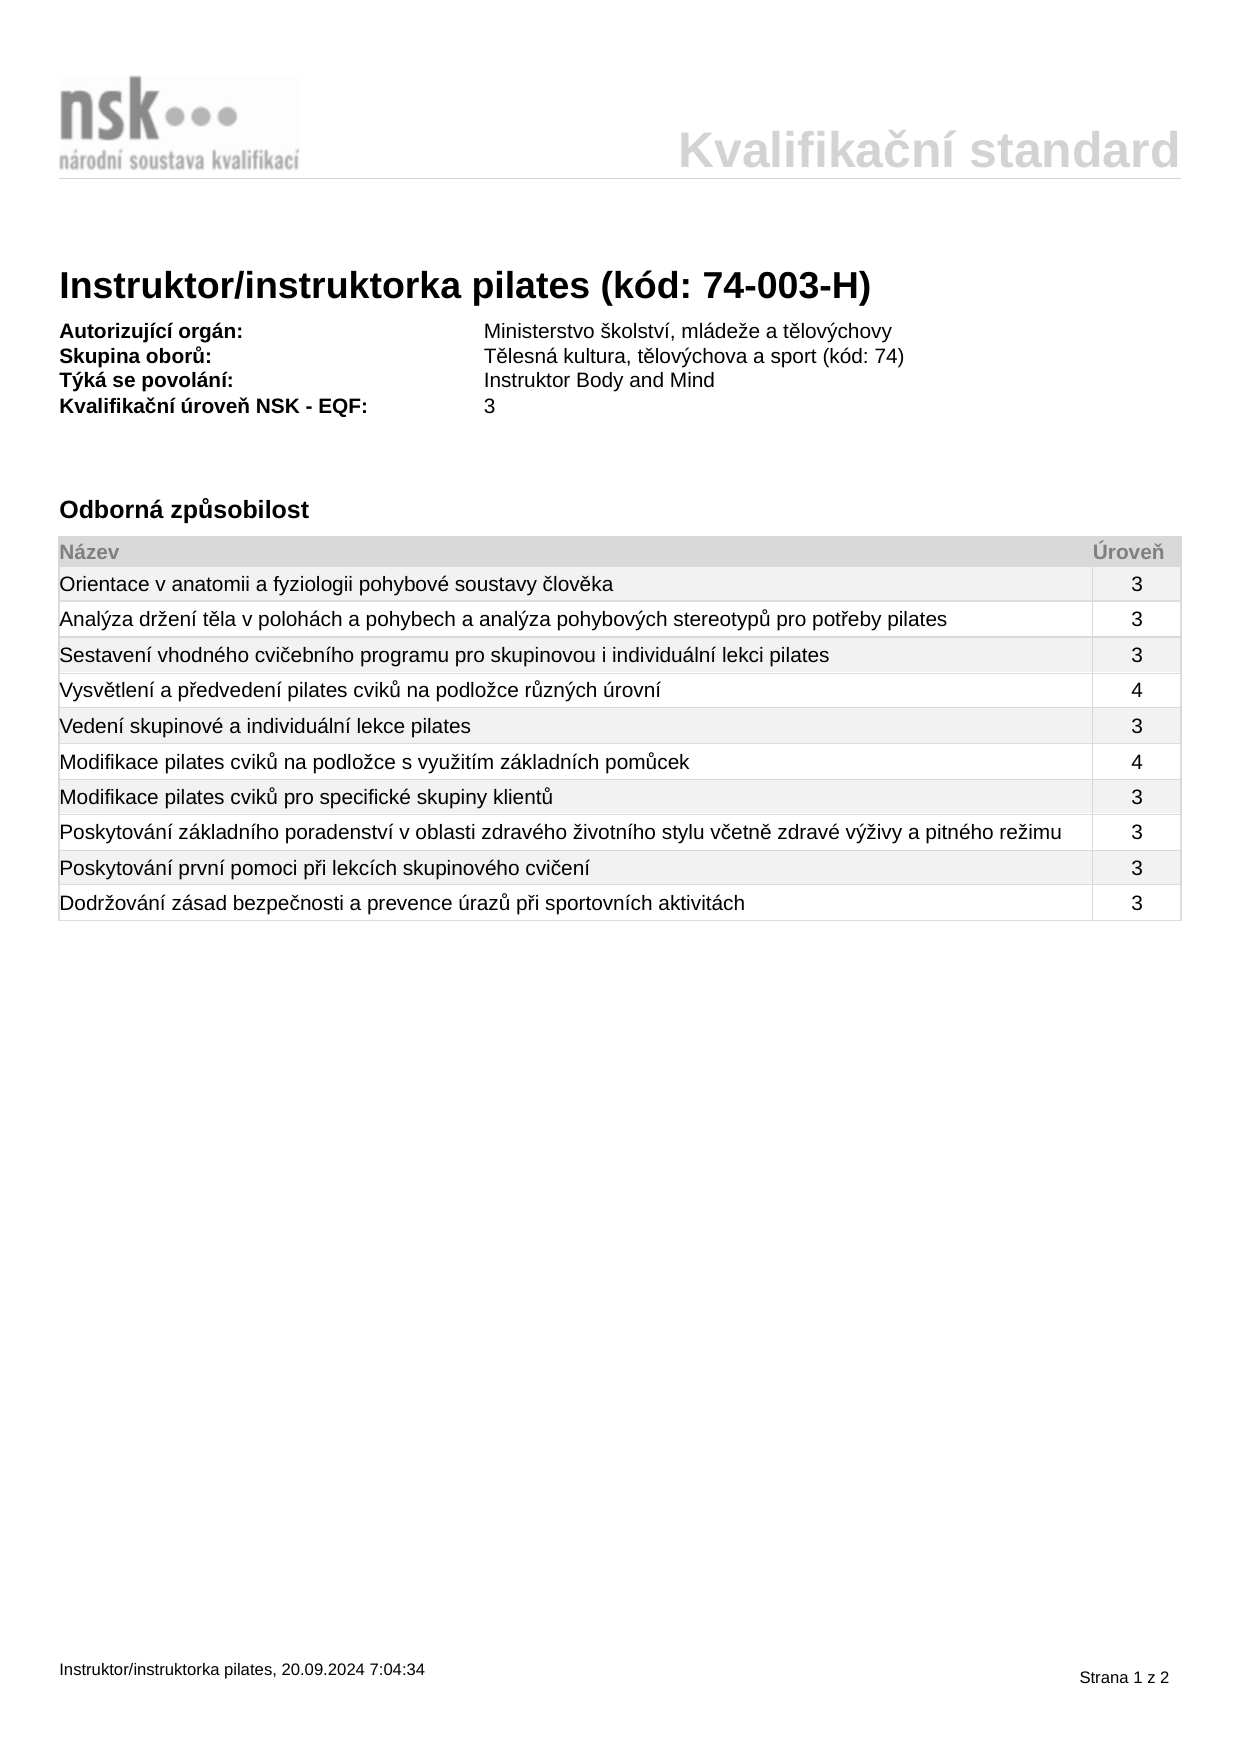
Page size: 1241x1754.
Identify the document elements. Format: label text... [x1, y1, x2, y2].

table_cell Vedení skupinové a individuální lekce pilates [60, 708, 1092, 743]
table_cell [626, 1220, 862, 1441]
table_cell [59, 1220, 483, 1441]
table_cell [1169, 524, 1181, 536]
table_cell [59, 921, 483, 1220]
table_cell Autorizující orgán: [59, 319, 483, 343]
table_cell [1093, 196, 1169, 224]
table_cell Skupina oborů: [59, 344, 483, 368]
table_header Kvalifikační standard [626, 59, 1181, 178]
table_cell [862, 1441, 1093, 1659]
table_cell [59, 179, 1181, 196]
table_cell [620, 1220, 626, 1441]
table_cell Modifikace pilates cviků na podložce s využitím základních pomůcek [60, 744, 1092, 779]
table_cell [620, 196, 626, 224]
table_cell [1093, 921, 1169, 1220]
table_cell [484, 1441, 620, 1659]
table_cell [626, 921, 862, 1220]
table_cell [484, 524, 620, 536]
table_cell [626, 524, 862, 536]
table_cell Název [60, 537, 1092, 566]
table_cell Kvalifikační úroveň NSK - EQF: [59, 394, 483, 417]
table_cell [626, 307, 862, 319]
table_cell [484, 307, 620, 319]
table_cell 4 [1093, 674, 1180, 707]
table_cell [862, 524, 1093, 536]
table_cell [1169, 921, 1181, 1220]
table_cell [1169, 307, 1181, 319]
table_cell [862, 196, 1093, 224]
table_cell [484, 921, 620, 1220]
table_cell [626, 1441, 862, 1659]
table_cell [484, 172, 620, 178]
table_cell [59, 524, 483, 536]
table_cell Modifikace pilates cviků pro specifické skupiny klientů [60, 780, 1092, 813]
table_cell [626, 196, 862, 224]
table_cell [862, 1220, 1093, 1441]
table_cell [620, 1441, 626, 1659]
table_cell 3 [1093, 708, 1180, 743]
table_cell 3 [1093, 815, 1180, 849]
table_cell 3 [1093, 851, 1180, 884]
table_cell [59, 307, 483, 319]
table_cell [862, 921, 1093, 1220]
table_cell 3 [1093, 885, 1180, 920]
table_cell [59, 418, 483, 489]
table_cell Instruktor Body and Mind [484, 368, 1181, 393]
table_cell Poskytování základního poradenství v oblasti zdravého životního stylu včetně zdravé výživy a pitného režimu [60, 815, 1092, 849]
table_cell 4 [1093, 744, 1180, 779]
table_cell [1169, 196, 1181, 224]
table_cell Úroveň [1093, 537, 1180, 566]
table_cell [59, 172, 483, 178]
table_cell [862, 418, 1093, 489]
table_cell [1093, 1441, 1169, 1659]
table_cell [59, 196, 483, 224]
table_cell [1093, 418, 1169, 489]
table_cell [1093, 524, 1169, 536]
table_cell [1093, 1220, 1169, 1441]
table_cell [862, 307, 1093, 319]
table_cell [626, 418, 862, 489]
table_cell Poskytování první pomoci při lekcích skupinového cvičení [60, 851, 1092, 884]
table_cell Dodržování zásad bezpečnosti a prevence úrazů při sportovních aktivitách [60, 885, 1092, 920]
table_cell [484, 1220, 620, 1441]
table_cell 3 [1093, 780, 1180, 813]
table_cell [620, 418, 626, 489]
table_cell [620, 307, 626, 319]
table_cell Sestavení vhodného cvičebního programu pro skupinovou i individuální lekci pilates [60, 638, 1092, 672]
table_header [621, 59, 626, 172]
table_cell [1169, 1660, 1181, 1696]
table_cell [620, 524, 626, 536]
table_cell 3 [1093, 638, 1180, 672]
table_cell Odborná způsobilost [59, 489, 1181, 524]
table_cell Týká se povolání: [59, 368, 483, 392]
table_cell Analýza držení těla v polohách a pohybech a analýza pohybových stereotypů pro potřeby pilates [60, 602, 1092, 636]
table_cell Instruktor/instruktorka pilates, 20.09.2024 7:04:34 [59, 1660, 862, 1696]
table_cell [1093, 307, 1169, 319]
table_cell [620, 921, 626, 1220]
table_cell [1169, 418, 1181, 489]
table_cell [484, 196, 620, 224]
table_cell [59, 1441, 483, 1659]
table_cell Strana 1 z 2 [862, 1660, 1169, 1696]
table_cell [1169, 1220, 1181, 1441]
table_cell 3 [484, 394, 1181, 417]
table_cell Orientace v anatomii a fyziologii pohybové soustavy člověka [60, 567, 1092, 600]
table_cell Vysvětlení a předvedení pilates cviků na podložce různých úrovní [60, 674, 1092, 707]
table_cell Tělesná kultura, tělovýchova a sport (kód: 74) [484, 344, 1181, 368]
table_cell Instruktor/instruktorka pilates (kód: 74-003-H) [59, 224, 1181, 307]
table_cell [484, 418, 620, 489]
table_cell Ministerstvo školství, mládeže a tělovýchovy [484, 319, 1181, 344]
table_cell 3 [1093, 567, 1180, 600]
table_cell [1169, 1441, 1181, 1659]
table_cell 3 [1093, 602, 1180, 636]
picture [58, 59, 621, 172]
